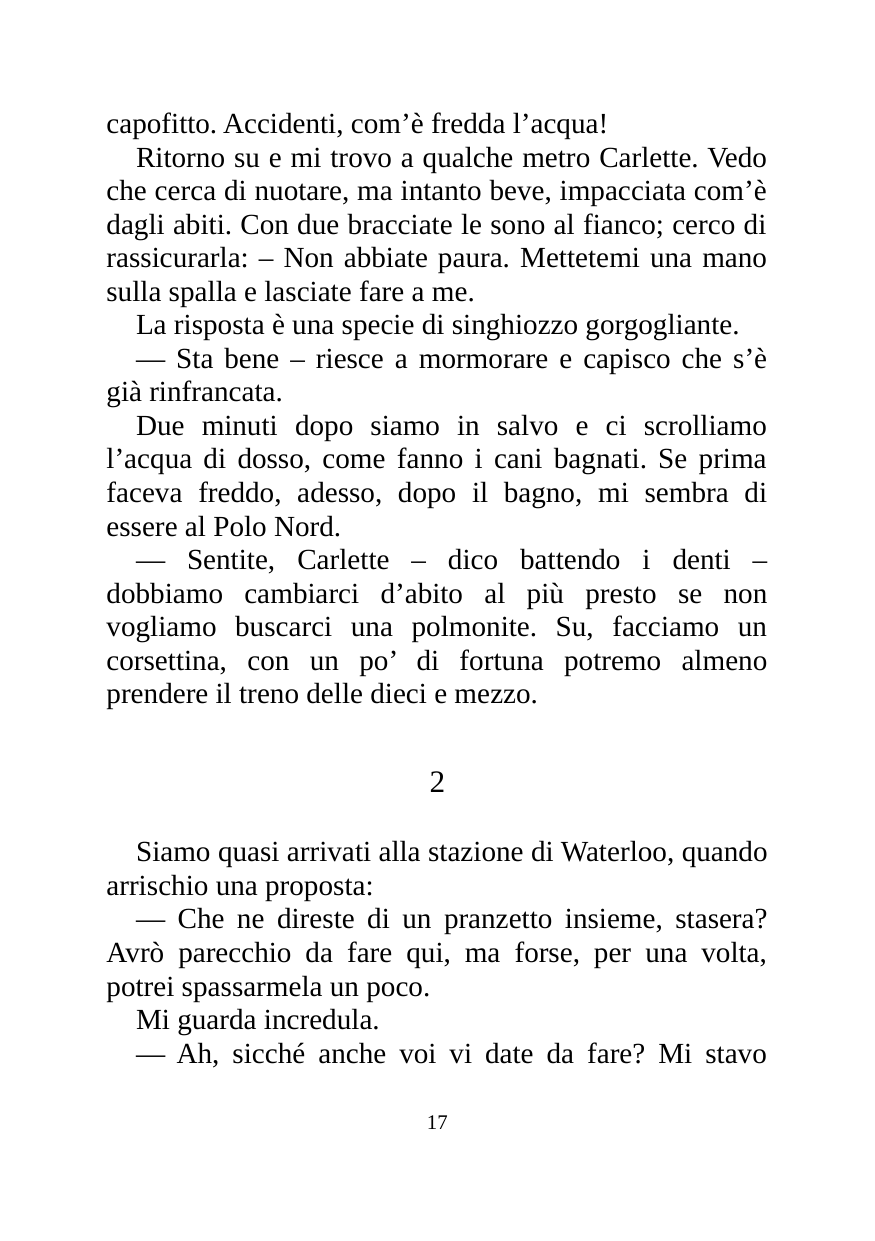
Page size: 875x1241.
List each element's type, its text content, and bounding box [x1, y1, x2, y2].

text Siamo quasi arrivati alla stazione di Waterloo, quando arrischio una proposta: [106, 834, 768, 902]
text — Che ne direste di un pranzetto insieme, stasera? Avrò parecchio da fare qui, ma forse, per una volta, potrei spassarmela un poco. [106, 902, 768, 1002]
text — Sentite, Carlette – dico battendo i denti – dobbiamo cambiarci d’abito al più presto se non vogliamo buscarci una polmonite. Su, facciamo un corsettina, con un po’ di fortuna potremo almeno prendere il treno delle dieci e mezzo. [106, 542, 768, 710]
subtitle 2 [106, 763, 768, 799]
text — Ah, sicché anche voi vi date da fare? Mi stavo [106, 1036, 768, 1069]
text Due minuti dopo siamo in salvo e ci scrolliamo l’acqua di dosso, come fanno i cani bagnati. Se prima faceva freddo, adesso, dopo il bagno, mi sembra di essere al Polo Nord. [106, 408, 768, 542]
text La risposta è una specie di singhiozzo gorgogliante. [106, 307, 768, 341]
text — Sta bene – riesce a mormorare e capisco che s’è già rinfrancata. [106, 341, 768, 408]
text capofitto. Accidenti, com’è fredda l’acqua! [106, 106, 768, 140]
text Ritorno su e mi trovo a qualche metro Carlette. Vedo che cerca di nuotare, ma intanto beve, impacciata com’è dagli abiti. Con due bracciate le sono al fianco; cerco di rassicurarla: – Non abbiate paura. Mettetemi una mano sulla spalla e lasciate fare a me. [106, 140, 768, 307]
text Mi guarda incredula. [106, 1002, 768, 1036]
